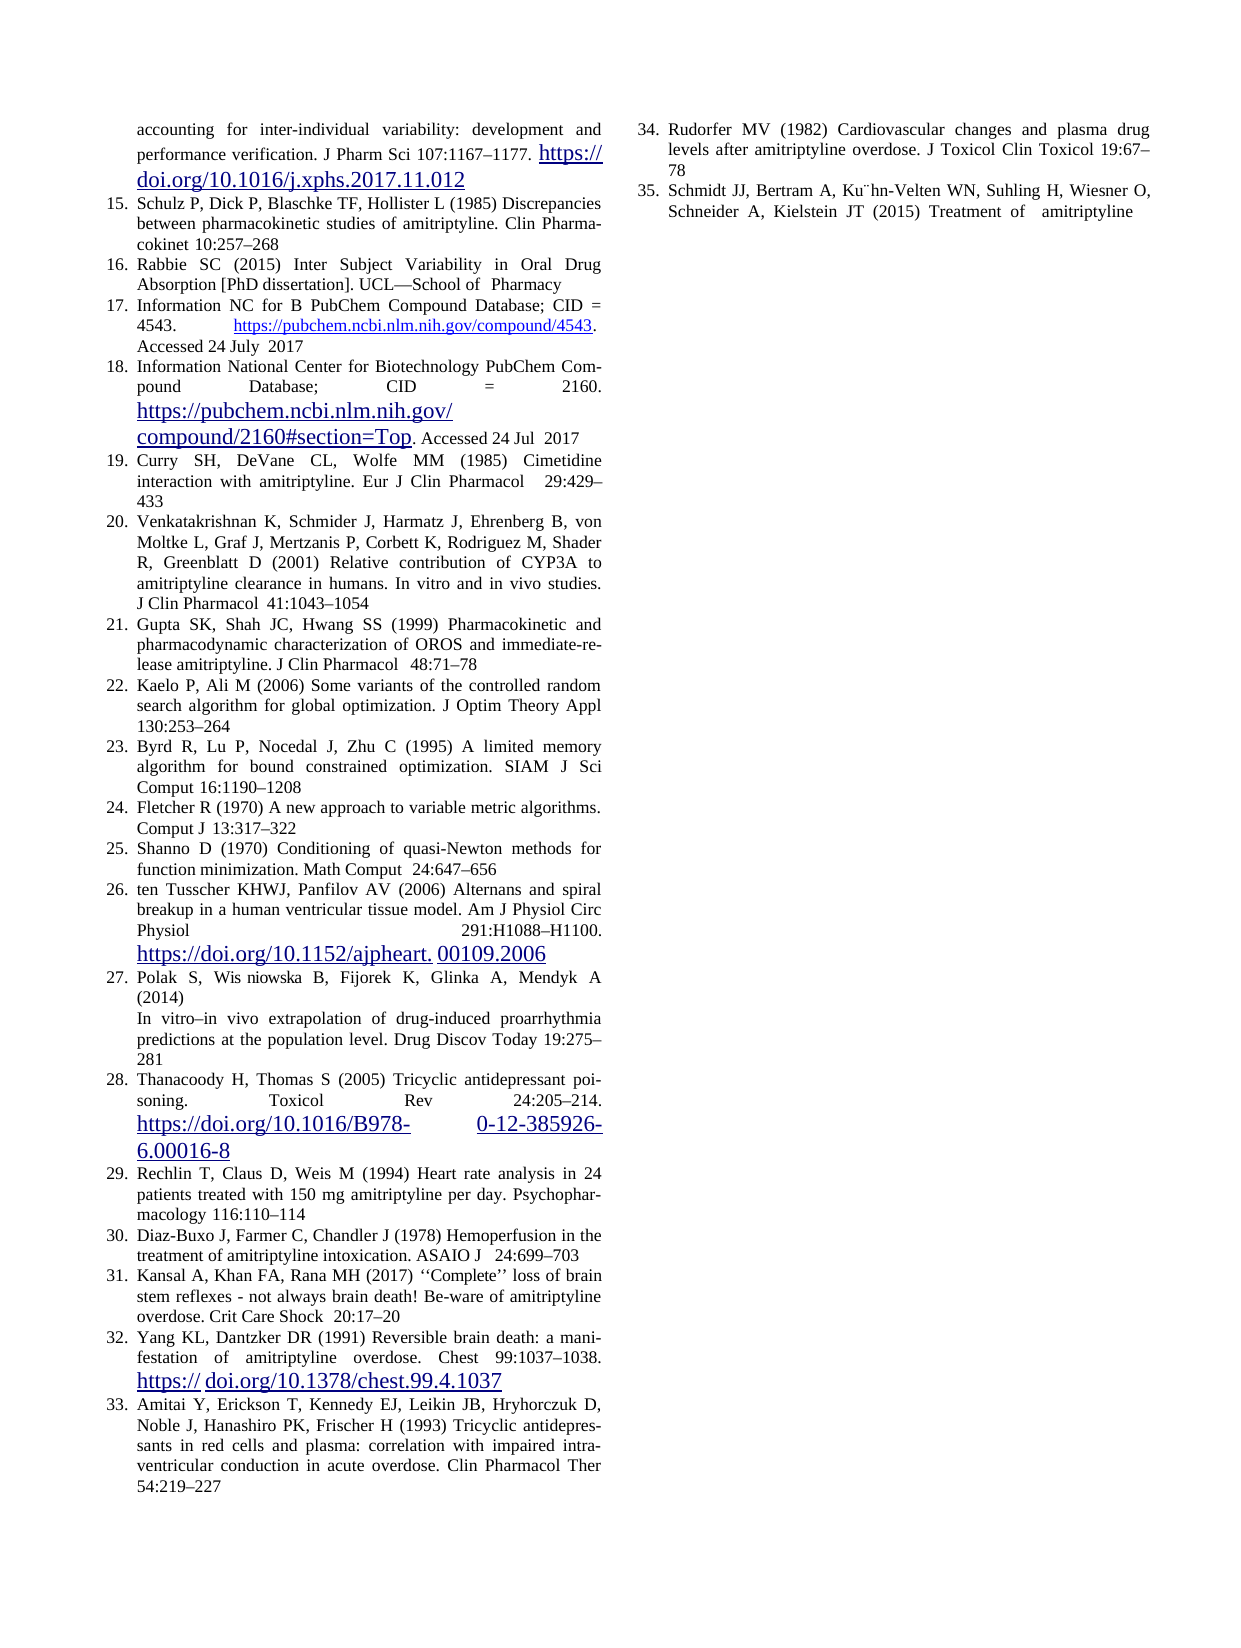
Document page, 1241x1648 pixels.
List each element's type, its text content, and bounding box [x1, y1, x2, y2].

list Curry SH, DeVane CL, Wolfe MM (1985) Cimetidine interaction with amitriptyline. Eur J Clin Pharmacol 29:429–433 [106, 450, 602, 511]
list Kansal A, Khan FA, Rana MH (2017) ‘‘Complete’’ loss of brain stem reflexes - not always brain death! Be-ware of amitriptyline overdose. Crit Care Shock 20:17–20 [106, 1265, 602, 1326]
list Rechlin T, Claus D, Weis M (1994) Heart rate analysis in 24 patients treated with 150 mg amitriptyline per day. Psychophar- macology 116:110–114 [106, 1163, 602, 1224]
list Gupta SK, Shah JC, Hwang SS (1999) Pharmacokinetic and pharmacodynamic characterization of OROS and immediate-re- lease amitriptyline. J Clin Pharmacol 48:71–78 [106, 613, 602, 674]
list Thanacoody H, Thomas S (2005) Tricyclic antidepressant poi- soning. Toxicol Rev 24:205–214. https://doi.org/10.1016/B978- 0-12-385926-6.00016-8 [106, 1069, 602, 1163]
list Rudorfer MV (1982) Cardiovascular changes and plasma drug levels after amitriptyline overdose. J Toxicol Clin Toxicol 19:67–78 [637, 119, 1151, 180]
list Fletcher R (1970) A new approach to variable metric algorithms. Comput J 13:317–322 [106, 797, 602, 838]
list ten Tusscher KHWJ, Panfilov AV (2006) Alternans and spiral breakup in a human ventricular tissue model. Am J Physiol Circ Physiol 291:H1088–H1100. https://doi.org/10.1152/ajpheart. 00109.2006 [106, 879, 602, 967]
text In vitro–in vivo extrapolation of drug-induced proarrhythmia predictions at the population level. Drug Discov Today 19:275–281 [137, 1008, 602, 1069]
list Polak S, Wis´niowska B, Fijorek K, Glinka A, Mendyk A (2014) [106, 967, 602, 1007]
list Rabbie SC (2015) Inter Subject Variability in Oral Drug Absorption [PhD dissertation]. UCL—School of Pharmacy [106, 254, 602, 294]
list Schulz P, Dick P, Blaschke TF, Hollister L (1985) Discrepancies between pharmacokinetic studies of amitriptyline. Clin Pharma- cokinet 10:257–268 [106, 192, 602, 254]
list Amitai Y, Erickson T, Kennedy EJ, Leikin JB, Hryhorczuk D, Noble J, Hanashiro PK, Frischer H (1993) Tricyclic antidepres- sants in red cells and plasma: correlation with impaired intra- ventricular conduction in acute overdose. Clin Pharmacol Ther 54:219–227 [106, 1394, 602, 1496]
list Yang KL, Dantzker DR (1991) Reversible brain death: a mani- festation of amitriptyline overdose. Chest 99:1037–1038. https:// doi.org/10.1378/chest.99.4.1037 [106, 1327, 602, 1394]
list Kaelo P, Ali M (2006) Some variants of the controlled random search algorithm for global optimization. J Optim Theory Appl 130:253–264 [106, 675, 602, 736]
text accounting for inter-individual variability: development and performance verification. J Pharm Sci 107:1167–1177. https:// doi.org/10.1016/j.xphs.2017.11.012 [137, 119, 602, 192]
list Information National Center for Biotechnology PubChem Com- pound Database; CID = 2160. https://pubchem.ncbi.nlm.nih.gov/ compound/2160#section=Top. Accessed 24 Jul 2017 [106, 356, 602, 450]
list Venkatakrishnan K, Schmider J, Harmatz J, Ehrenberg B, von Moltke L, Graf J, Mertzanis P, Corbett K, Rodriguez M, Shader R, Greenblatt D (2001) Relative contribution of CYP3A to amitriptyline clearance in humans. In vitro and in vivo studies. J Clin Pharmacol 41:1043–1054 [106, 511, 602, 613]
list Diaz-Buxo J, Farmer C, Chandler J (1978) Hemoperfusion in the treatment of amitriptyline intoxication. ASAIO J 24:699–703 [106, 1224, 602, 1265]
list Information NC for B PubChem Compound Database; CID = 4543. https://pubchem.ncbi.nlm.nih.gov/compound/4543. Accessed 24 July 2017 [106, 294, 602, 356]
list Byrd R, Lu P, Nocedal J, Zhu C (1995) A limited memory algorithm for bound constrained optimization. SIAM J Sci Comput 16:1190–1208 [106, 736, 602, 797]
list Schmidt JJ, Bertram A, Ku¨hn-Velten WN, Suhling H, Wiesner O, Schneider A, Kielstein JT (2015) Treatment of amitriptyline [637, 180, 1151, 221]
list Shanno D (1970) Conditioning of quasi-Newton methods for function minimization. Math Comput 24:647–656 [106, 838, 602, 879]
